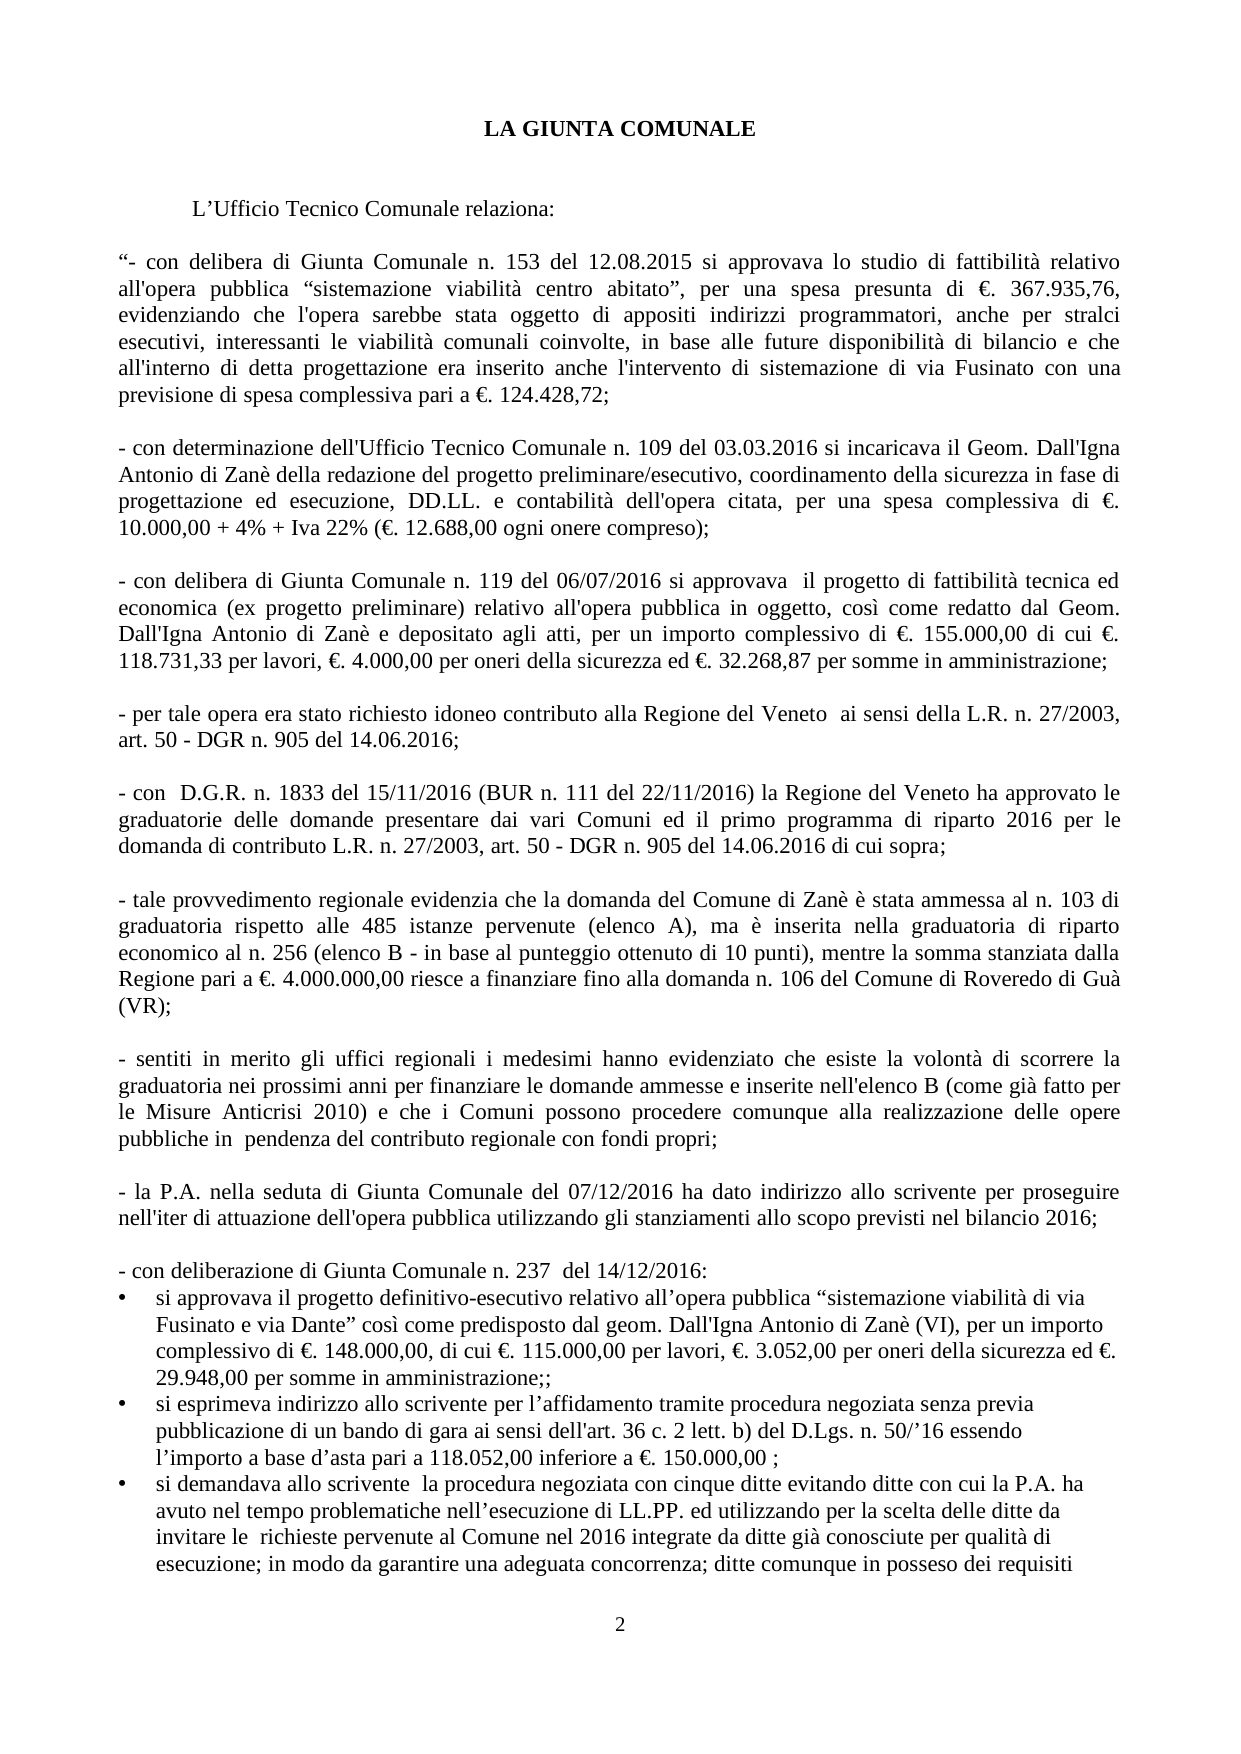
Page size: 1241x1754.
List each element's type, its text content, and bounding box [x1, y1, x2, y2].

list si esprimeva indirizzo allo scrivente per l’affidamento tramite procedura negoziata senza previa pubblicazione di un bando di gara ai sensi dell'art. 36 c. 2 lett. b) del D.Lgs. n. 50/’16 essendo l’importo a base d’asta pari a 118.052,00 inferiore a €. 150.000,00 ; [118, 1390, 1122, 1470]
text - con deliberazione di Giunta Comunale n. 237 del 14/12/2016: [118, 1257, 1122, 1284]
text “- con delibera di Giunta Comunale n. 153 del 12.08.2015 si approvava lo studio di fattibilità relativo all'opera pubblica “sistemazione viabilità centro abitato”, per una spesa presunta di €. 367.935,76, evidenziando che l'opera sarebbe stata oggetto di appositi indirizzi programmatori, anche per stralci esecutivi, interessanti le viabilità comunali coinvolte, in base alle future disponibilità di bilancio e che all'interno di detta progettazione era inserito anche l'intervento di sistemazione di via Fusinato con una previsione di spesa complessiva pari a €. 124.428,72; [118, 248, 1122, 407]
list si demandava allo scrivente la procedura negoziata con cinque ditte evitando ditte con cui la P.A. ha avuto nel tempo problematiche nell’esecuzione di LL.PP. ed utilizzando per la scelta delle ditte da invitare le richieste pervenute al Comune nel 2016 integrate da ditte già conosciute per qualità di esecuzione; in modo da garantire una adeguata concorrenza; ditte comunque in posseso dei requisiti [118, 1470, 1122, 1576]
text - con D.G.R. n. 1833 del 15/11/2016 (BUR n. 111 del 22/11/2016) la Regione del Veneto ha approvato le graduatorie delle domande presentare dai vari Comuni ed il primo programma di riparto 2016 per le domanda di contributo L.R. n. 27/2003, art. 50 - DGR n. 905 del 14.06.2016 di cui sopra; [118, 779, 1122, 859]
text - con delibera di Giunta Comunale n. 119 del 06/07/2016 si approvava il progetto di fattibilità tecnica ed economica (ex progetto preliminare) relativo all'opera pubblica in oggetto, così come redatto dal Geom. Dall'Igna Antonio di Zanè e depositato agli atti, per un importo complessivo di €. 155.000,00 di cui €. 118.731,33 per lavori, €. 4.000,00 per oneri della sicurezza ed €. 32.268,87 per somme in amministrazione; [118, 567, 1122, 673]
title LA GIUNTA COMUNALE [118, 115, 1122, 142]
text - tale provvedimento regionale evidenzia che la domanda del Comune di Zanè è stata ammessa al n. 103 di graduatoria rispetto alle 485 istanze pervenute (elenco A), ma è inserita nella graduatoria di riparto economico al n. 256 (elenco B - in base al punteggio ottenuto di 10 punti), mentre la somma stanziata dalla Regione pari a €. 4.000.000,00 riesce a finanziare fino alla domanda n. 106 del Comune di Roveredo di Guà (VR); [118, 886, 1122, 1018]
text - la P.A. nella seduta di Giunta Comunale del 07/12/2016 ha dato indirizzo allo scrivente per proseguire nell'iter di attuazione dell'opera pubblica utilizzando gli stanziamenti allo scopo previsti nel bilancio 2016; [118, 1178, 1122, 1231]
text - con determinazione dell'Ufficio Tecnico Comunale n. 109 del 03.03.2016 si incaricava il Geom. Dall'Igna Antonio di Zanè della redazione del progetto preliminare/esecutivo, coordinamento della sicurezza in fase di progettazione ed esecuzione, DD.LL. e contabilità dell'opera citata, per una spesa complessiva di €. 10.000,00 + 4% + Iva 22% (€. 12.688,00 ogni onere compreso); [118, 434, 1122, 540]
text - sentiti in merito gli uffici regionali i medesimi hanno evidenziato che esiste la volontà di scorrere la graduatoria nei prossimi anni per finanziare le domande ammesse e inserite nell'elenco B (come già fatto per le Misure Anticrisi 2010) e che i Comuni possono procedere comunque alla realizzazione delle opere pubbliche in pendenza del contributo regionale con fondi propri; [118, 1045, 1122, 1151]
text - per tale opera era stato richiesto idoneo contributo alla Regione del Veneto ai sensi della L.R. n. 27/2003, art. 50 - DGR n. 905 del 14.06.2016; [118, 699, 1122, 753]
list si approvava il progetto definitivo-esecutivo relativo all’opera pubblica “sistemazione viabilità di via Fusinato e via Dante” così come predisposto dal geom. Dall'Igna Antonio di Zanè (VI), per un importo complessivo di €. 148.000,00, di cui €. 115.000,00 per lavori, €. 3.052,00 per oneri della sicurezza ed €. 29.948,00 per somme in amministrazione;; [118, 1284, 1122, 1390]
text L’Ufficio Tecnico Comunale relaziona: [118, 195, 1122, 221]
